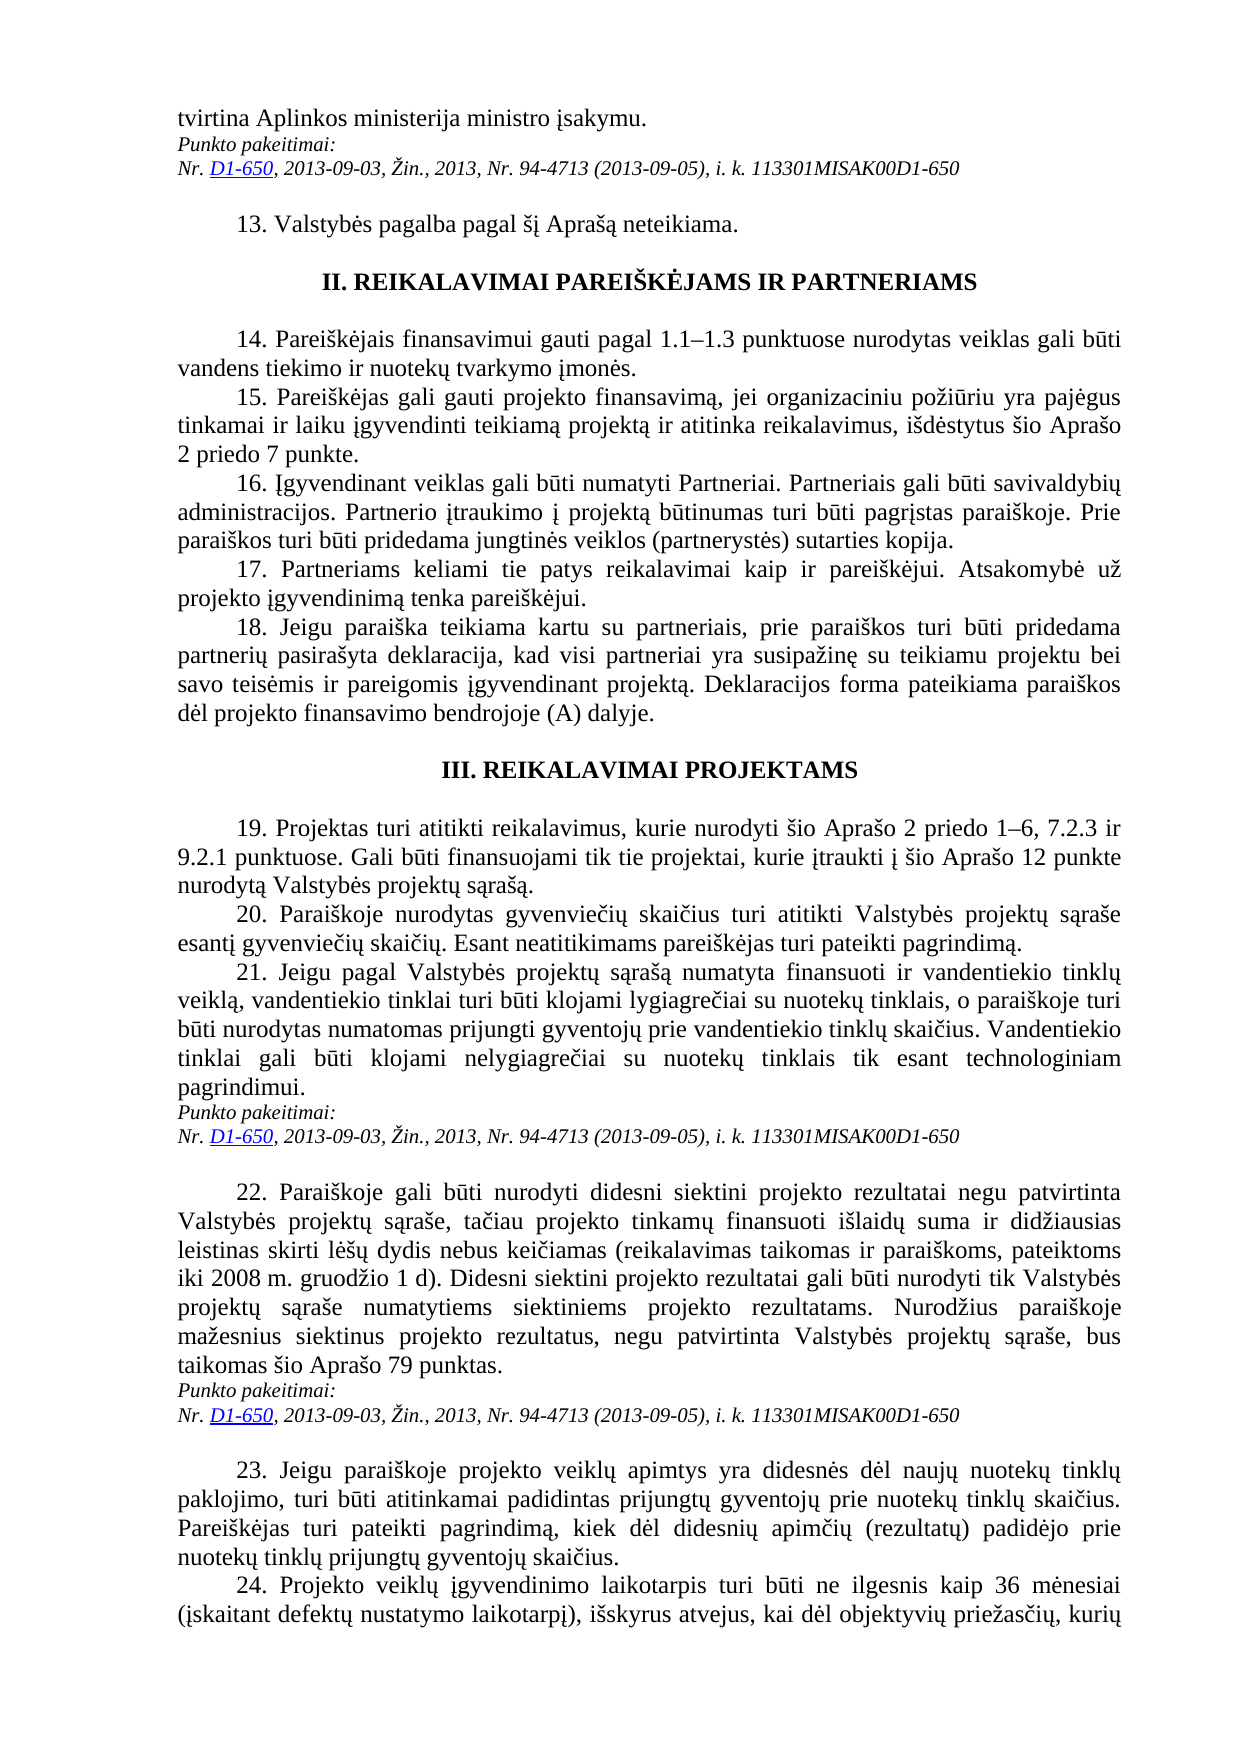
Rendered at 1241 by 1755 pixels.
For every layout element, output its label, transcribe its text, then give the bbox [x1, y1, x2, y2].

text 20. Paraiškoje nurodytas gyvenviečių skaičius turi atitikti Valstybės projektų sąraše esantį gyvenviečių skaičių. Esant neatitikimams pareiškėjas turi pateikti pagrindimą. [177, 899, 1122, 957]
text 23. Jeigu paraiškoje projekto veiklų apimtys yra didesnės dėl naujų nuotekų tinklų paklojimo, turi būti atitinkamai padidintas prijungtų gyventojų prie nuotekų tinklų skaičius. Pareiškėjas turi pateikti pagrindimą, kiek dėl didesnių apimčių (rezultatų) padidėjo prie nuotekų tinklų prijungtų gyventojų skaičius. [177, 1455, 1122, 1570]
text 22. Paraiškoje gali būti nurodyti didesni siektini projekto rezultatai negu patvirtinta Valstybės projektų sąraše, tačiau projekto tinkamų finansuoti išlaidų suma ir didžiausias leistinas skirti lėšų dydis nebus keičiamas (reikalavimas taikomas ir paraiškoms, pateiktoms iki 2008 m. gruodžio 1 d). Didesni siektini projekto rezultatai gali būti nurodyti tik Valstybės projektų sąraše numatytiems siektiniems projekto rezultatams. Nurodžius paraiškoje mažesnius siektinus projekto rezultatus, negu patvirtinta Valstybės projektų sąraše, bus taikomas šio Aprašo 79 punktas. [177, 1177, 1122, 1378]
text 19. Projektas turi atitikti reikalavimus, kurie nurodyti šio Aprašo 2 priedo 1–6, 7.2.3 ir 9.2.1 punktuose. Gali būti finansuojami tik tie projektai, kurie įtraukti į šio Aprašo 12 punkte nurodytą Valstybės projektų sąrašą. [177, 813, 1122, 899]
text II. REIKALAVIMAI PAREIŠKĖJAMS IR PARTNERIAMS [177, 267, 1122, 295]
text Nr. D1-650, 2013-09-03, Žin., 2013, Nr. 94-4713 (2013-09-05), i. k. 113301MISAK00D1-650 [177, 156, 1122, 180]
text Punkto pakeitimai: [177, 132, 1122, 156]
text Nr. D1-650, 2013-09-03, Žin., 2013, Nr. 94-4713 (2013-09-05), i. k. 113301MISAK00D1-650 [177, 1124, 1122, 1148]
text 18. Jeigu paraiška teikiama kartu su partneriais, prie paraiškos turi būti pridedama partnerių pasirašyta deklaracija, kad visi partneriai yra susipažinę su teikiamu projektu bei savo teisėmis ir pareigomis įgyvendinant projektą. Deklaracijos forma pateikiama paraiškos dėl projekto finansavimo bendrojoje (A) dalyje. [177, 612, 1122, 727]
text 24. Projekto veiklų įgyvendinimo laikotarpis turi būti ne ilgesnis kaip 36 mėnesiai (įskaitant defektų nustatymo laikotarpį), išskyrus atvejus, kai dėl objektyvių priežasčių, kurių [177, 1570, 1122, 1628]
text 17. Partneriams keliami tie patys reikalavimai kaip ir pareiškėjui. Atsakomybė už projekto įgyvendinimą tenka pareiškėjui. [177, 554, 1122, 612]
text III. REIKALAVIMAI PROJEKTAMS [177, 755, 1122, 784]
text 16. Įgyvendinant veiklas gali būti numatyti Partneriai. Partneriais gali būti savivaldybių administracijos. Partnerio įtraukimo į projektą būtinumas turi būti pagrįstas paraiškoje. Prie paraiškos turi būti pridedama jungtinės veiklos (partnerystės) sutarties kopija. [177, 468, 1122, 554]
text 14. Pareiškėjais finansavimui gauti pagal 1.1–1.3 punktuose nurodytas veiklas gali būti vandens tiekimo ir nuotekų tvarkymo įmonės. [177, 324, 1122, 382]
text Punkto pakeitimai: [177, 1378, 1122, 1402]
text Punkto pakeitimai: [177, 1100, 1122, 1124]
text 13. Valstybės pagalba pagal šį Aprašą neteikiama. [177, 209, 1122, 238]
text tvirtina Aplinkos ministerija ministro įsakymu. [177, 103, 1122, 132]
text Nr. D1-650, 2013-09-03, Žin., 2013, Nr. 94-4713 (2013-09-05), i. k. 113301MISAK00D1-650 [177, 1402, 1122, 1427]
text 15. Pareiškėjas gali gauti projekto finansavimą, jei organizaciniu požiūriu yra pajėgus tinkamai ir laiku įgyvendinti teikiamą projektą ir atitinka reikalavimus, išdėstytus šio Aprašo 2 priedo 7 punkte. [177, 382, 1122, 468]
text 21. Jeigu pagal Valstybės projektų sąrašą numatyta finansuoti ir vandentiekio tinklų veiklą, vandentiekio tinklai turi būti klojami lygiagrečiai su nuotekų tinklais, o paraiškoje turi būti nurodytas numatomas prijungti gyventojų prie vandentiekio tinklų skaičius. Vandentiekio tinklai gali būti klojami nelygiagrečiai su nuotekų tinklais tik esant technologiniam pagrindimui. [177, 957, 1122, 1100]
